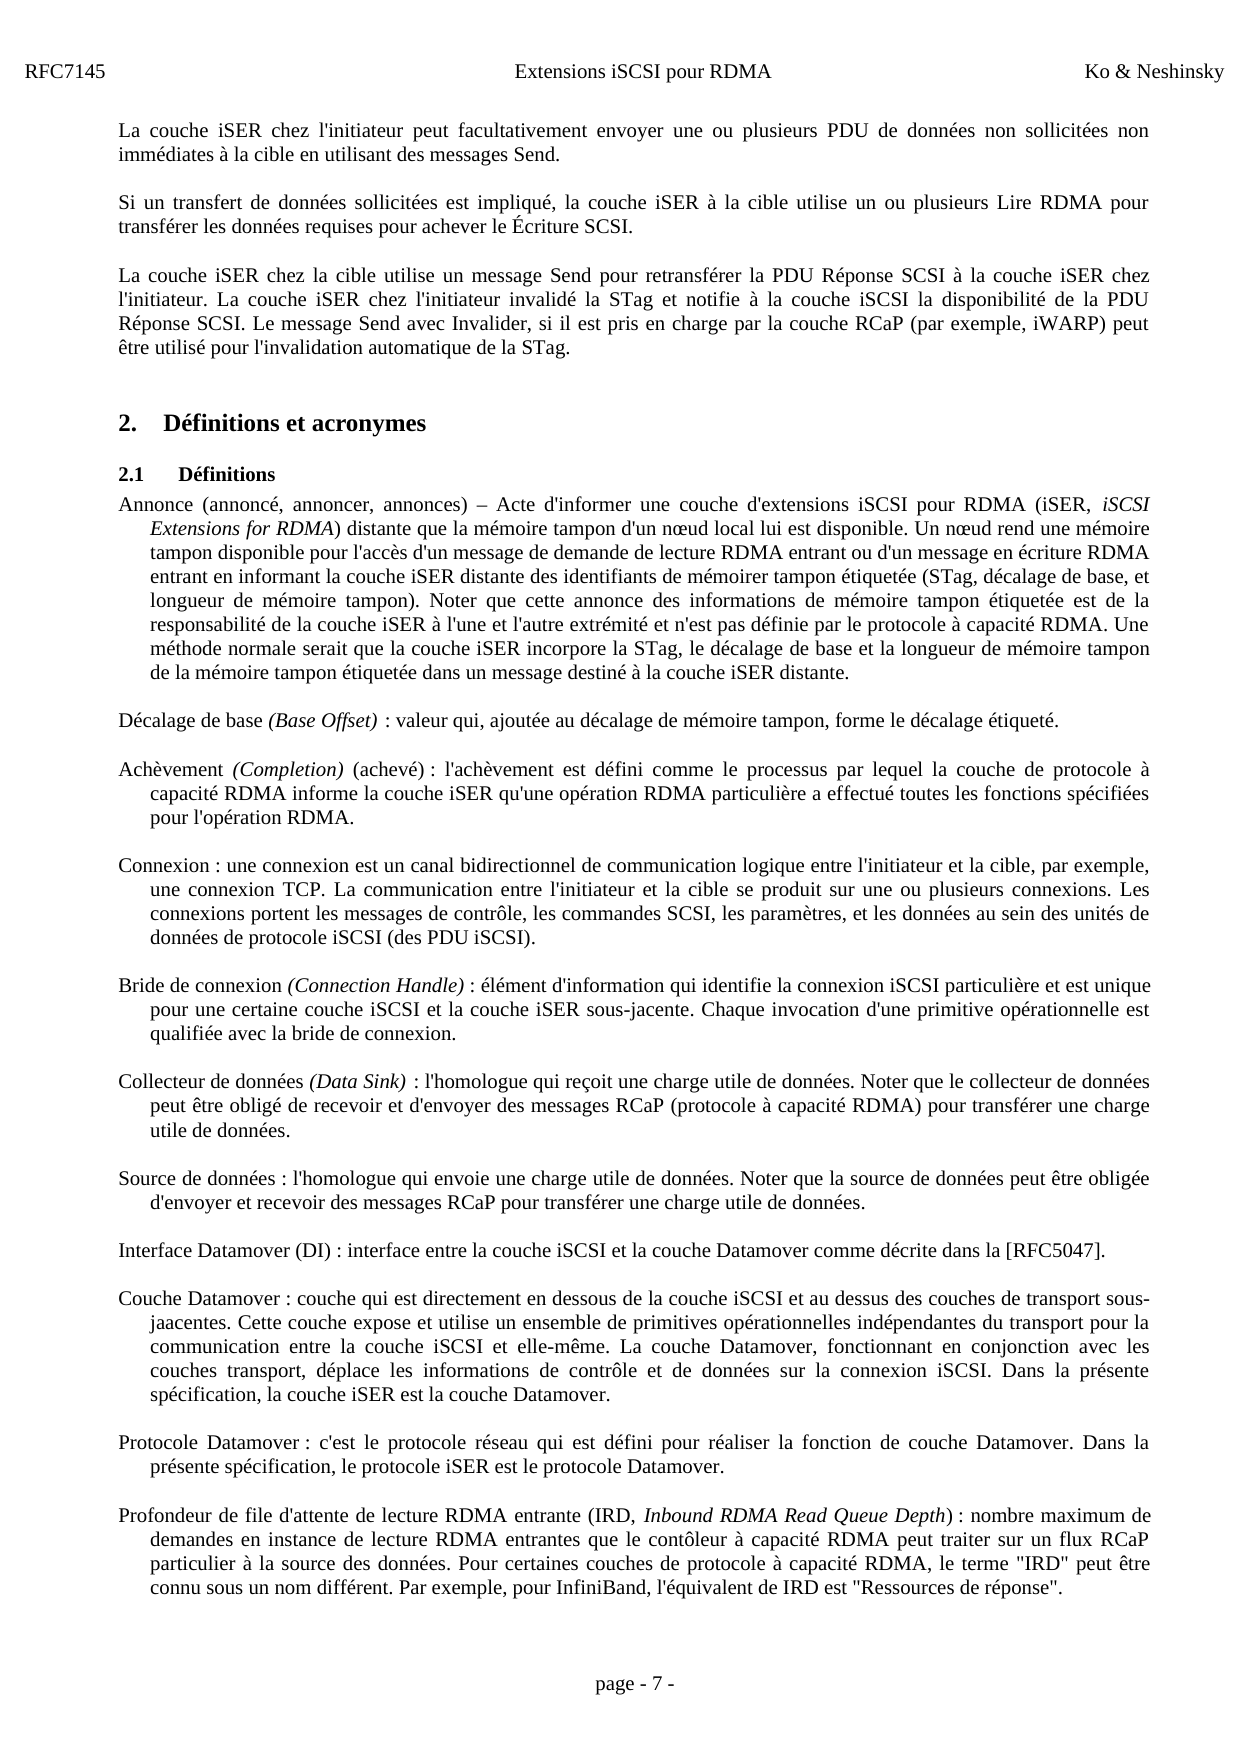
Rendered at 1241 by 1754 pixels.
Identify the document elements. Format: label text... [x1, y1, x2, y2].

text La couche iSER chez la cible utilise un message Send pour retransférer la PDU Réponse SCSI à la couche iSER chez l'initiateur. La couche iSER chez l'initiateur invalidé la STag et notifie à la couche iSCSI la disponibilité de la PDU Réponse SCSI. Le message Send avec Invalider, si il est pris en charge par la couche RCaP (par exemple, iWARP) peut être utilisé pour l'invalidation automatique de la STag. [118, 262, 1152, 359]
text Profondeur de file d'attente de lecture RDMA entrante (IRD, Inbound RDMA Read Queue Depth) : nombre maximum de demandes en instance de lecture RDMA entrantes que le contôleur à capacité RDMA peut traiter sur un flux RCaP particulier à la source des données. Pour certaines couches de protocole à capacité RDMA, le terme "IRD" peut être connu sous un nom différent. Par exemple, pour InfiniBand, l'équivalent de IRD est "Ressources de réponse". [118, 1502, 1152, 1599]
text Annonce (annoncé, annoncer, annonces) – Acte d'informer une couche d'extensions iSCSI pour RDMA (iSER, iSCSI Extensions for RDMA) distante que la mémoire tampon d'un nœud local lui est disponible. Un nœud rend une mémoire tampon disponible pour l'accès d'un message de demande de lecture RDMA entrant ou d'un message en écriture RDMA entrant en informant la couche iSER distante des identifiants de mémoirer tampon étiquetée (STag, décalage de base, et longueur de mémoire tampon). Noter que cette annonce des informations de mémoire tampon étiquetée est de la responsabilité de la couche iSER à l'une et l'autre extrémité et n'est pas définie par le protocole à capacité RDMA. Une méthode normale serait que la couche iSER incorpore la STag, le décalage de base et la longueur de mémoire tampon de la mémoire tampon étiquetée dans un message destiné à la couche iSER distante. [118, 492, 1152, 684]
text Bride de connexion (Connection Handle) : élément d'information qui identifie la connexion iSCSI particulière et est unique pour une certaine couche iSCSI et la couche iSER sous-jacente. Chaque invocation d'une primitive opérationnelle est qualifiée avec la bride de connexion. [118, 973, 1152, 1045]
text Interface Datamover (DI) : interface entre la couche iSCSI et la couche Datamover comme décrite dans la [RFC5047]. [118, 1238, 1152, 1262]
text Protocole Datamover : c'est le protocole réseau qui est défini pour réaliser la fonction de couche Datamover. Dans la présente spécification, le protocole iSER est le protocole Datamover. [118, 1430, 1152, 1478]
text La couche iSER chez l'initiateur peut facultativement envoyer une ou plusieurs PDU de données non sollicitées non immédiates à la cible en utilisant des messages Send. [118, 118, 1152, 166]
text Si un transfert de données sollicitées est impliqué, la couche iSER à la cible utilise un ou plusieurs Lire RDMA pour transférer les données requises pour achever le Écriture SCSI. [118, 190, 1152, 238]
text Couche Datamover : couche qui est directement en dessous de la couche iSCSI et au dessus des couches de transport sous-jaacentes. Cette couche expose et utilise un ensemble de primitives opérationnelles indépendantes du transport pour la communication entre la couche iSCSI et elle-même. La couche Datamover, fonctionnant en conjonction avec les couches transport, déplace les informations de contrôle et de données sur la connexion iSCSI. Dans la présente spécification, la couche iSER est la couche Datamover. [118, 1286, 1152, 1406]
text Achèvement (Completion) (achevé) : l'achèvement est défini comme le processus par lequel la couche de protocole à capacité RDMA informe la couche iSER qu'une opération RDMA particulière a effectué toutes les fonctions spécifiées pour l'opération RDMA. [118, 757, 1152, 829]
text Connexion : une connexion est un canal bidirectionnel de communication logique entre l'initiateur et la cible, par exemple, une connexion TCP. La communication entre l'initiateur et la cible se produit sur une ou plusieurs connexions. Les connexions portent les messages de contrôle, les commandes SCSI, les paramètres, et les données au sein des unités de données de protocole iSCSI (des PDU iSCSI). [118, 853, 1152, 949]
text Source de données : l'homologue qui envoie une charge utile de données. Noter que la source de données peut être obligée d'envoyer et recevoir des messages RCaP pour transférer une charge utile de données. [118, 1166, 1152, 1214]
text Décalage de base (Base Offset) : valeur qui, ajoutée au décalage de mémoire tampon, forme le décalage étiqueté. [118, 708, 1152, 732]
text Collecteur de données (Data Sink) : l'homologue qui reçoit une charge utile de données. Noter que le collecteur de données peut être obligé de recevoir et d'envoyer des messages RCaP (protocole à capacité RDMA) pour transférer une charge utile de données. [118, 1069, 1152, 1142]
subtitle 2. Définitions et acronymes [118, 408, 1152, 437]
subtitle 2.1 Définitions [118, 462, 1152, 486]
